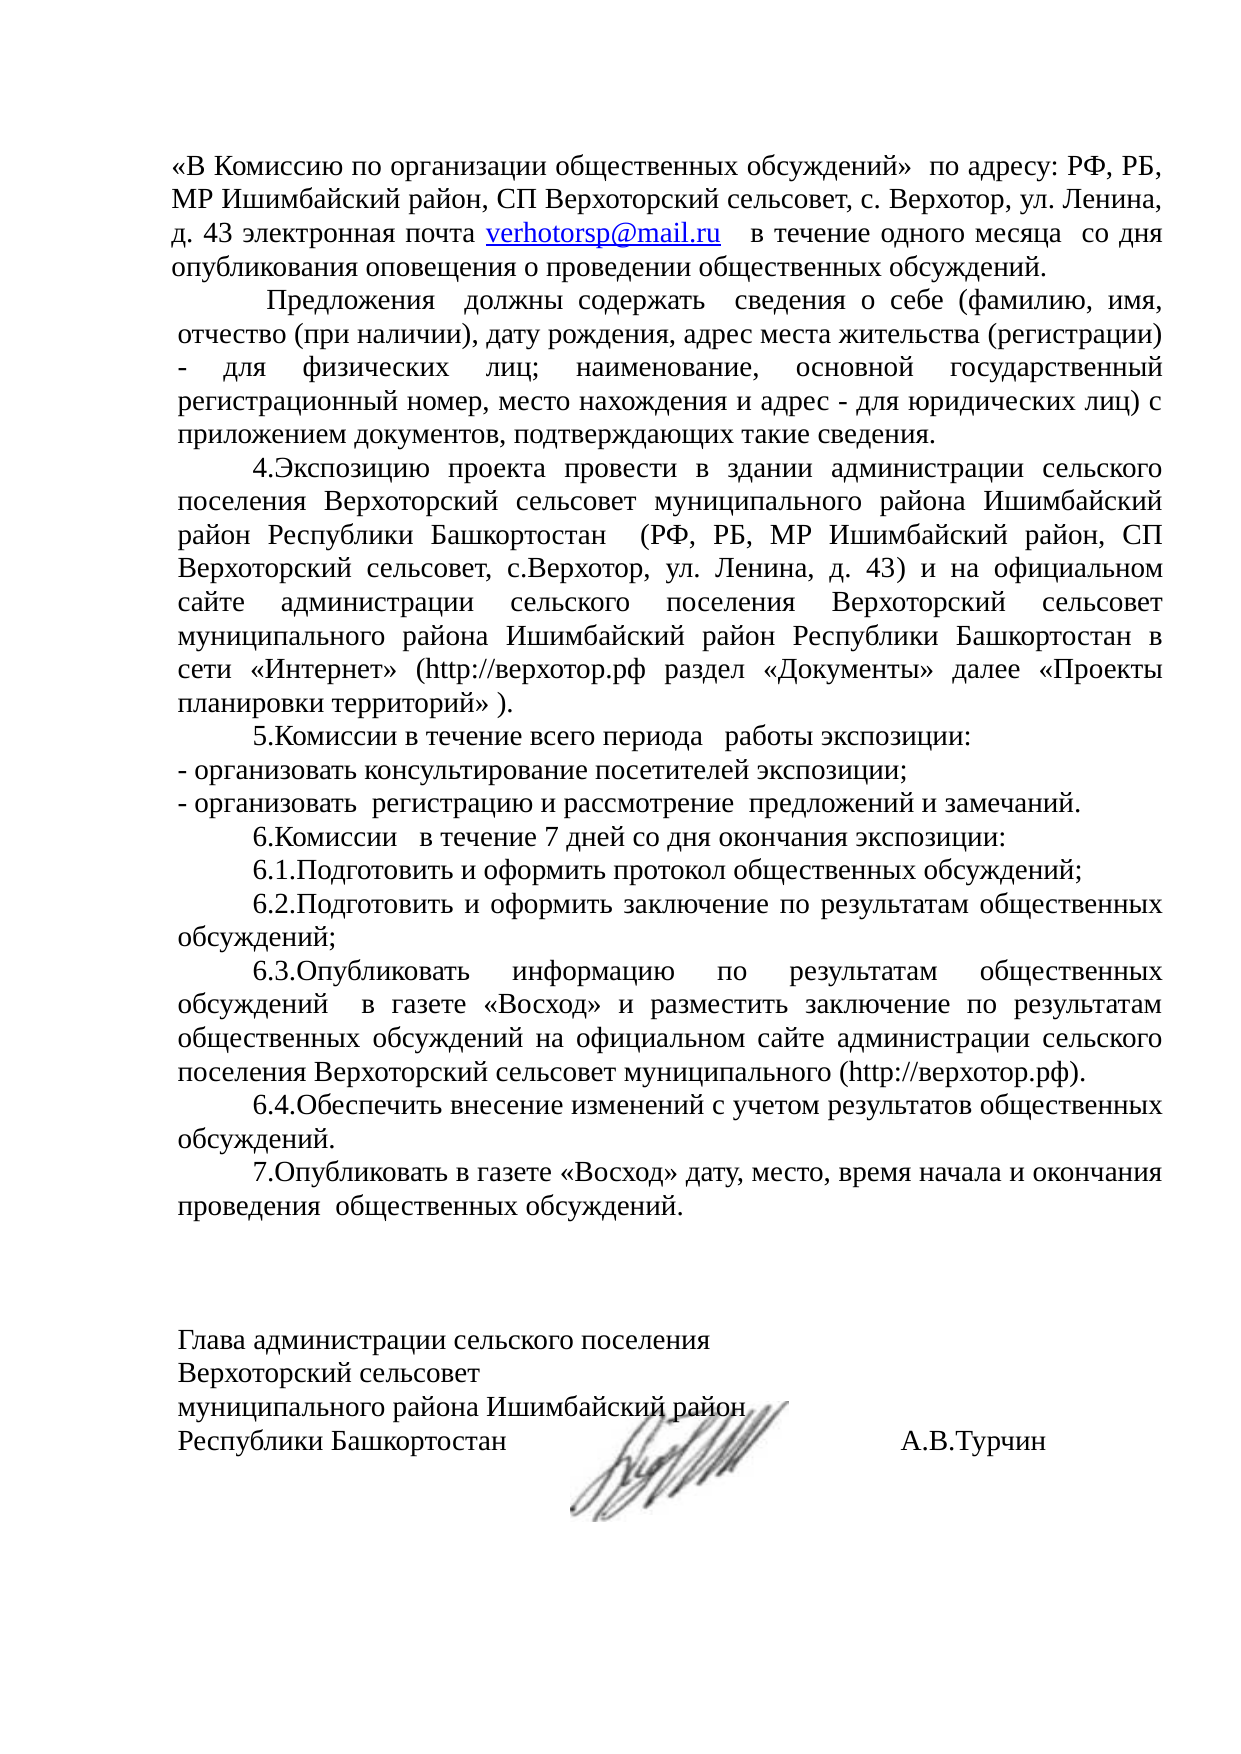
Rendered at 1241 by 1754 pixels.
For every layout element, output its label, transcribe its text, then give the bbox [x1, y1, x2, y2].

text Предложения должны содержать сведения о себе (фамилию, имя, отчество (при наличии), дату рождения, адрес места жительства (регистрации) - для физических лиц; наименование, основной государственный регистрационный номер, место нахождения и адрес - для юридических лиц) с приложением документов, подтверждающих такие сведения. [177, 282, 1163, 450]
text 6.2.Подготовить и оформить заключение по результатам общественных обсуждений; [177, 886, 1163, 953]
text А.В.Турчин [789, 1423, 1163, 1456]
text - организовать регистрацию и рассмотрение предложений и замечаний. [177, 785, 1163, 819]
text «В Комиссию по организации общественных обсуждений» по адресу: РФ, РБ, МР Ишимбайский район, СП Верхоторский сельсовет, с. Верхотор, ул. Ленина, д. 43 электронная почта verhotorsp@mail.ru в течение одного месяца со дня опубликования оповещения о проведении общественных обсуждений. [171, 148, 1163, 282]
text 6.1.Подготовить и оформить протокол общественных обсуждений; [177, 852, 1163, 886]
text 6.Комиссии в течение 7 дней со дня окончания экспозиции: [177, 819, 1163, 852]
text муниципального района Ишимбайский район [177, 1389, 1163, 1423]
text 6.4.Обеспечить внесение изменений с учетом результатов общественных обсуждений. [177, 1087, 1163, 1154]
text Глава администрации сельского поселения [177, 1322, 1163, 1356]
text 5.Комиссии в течение всего периода работы экспозиции: [177, 718, 1163, 752]
text 4.Экспозицию проекта провести в здании администрации сельского поселения Верхоторский сельсовет муниципального района Ишимбайский район Республики Башкортостан (РФ, РБ, МР Ишимбайский район, СП Верхоторский сельсовет, с.Верхотор, ул. Ленина, д. 43) и на официальном сайте администрации сельского поселения Верхоторский сельсовет муниципального района Ишимбайский район Республики Башкортостан в сети «Интернет» (http://верхотор.рф раздел «Документы» далее «Проекты планировки территорий» ). [177, 450, 1163, 718]
text Республики Башкортостан [177, 1423, 570, 1456]
text - организовать консультирование посетителей экспозиции; [177, 752, 1163, 785]
text 7.Опубликовать в газете «Восход» дату, место, время начала и окончания проведения общественных обсуждений. [177, 1154, 1163, 1221]
text 6.3.Опубликовать информацию по результатам общественных обсуждений в газете «Восход» и разместить заключение по результатам общественных обсуждений на официальном сайте администрации сельского поселения Верхоторский сельсовет муниципального (http://верхотор.рф). [177, 953, 1163, 1087]
text Верхоторский сельсовет [177, 1356, 1163, 1389]
